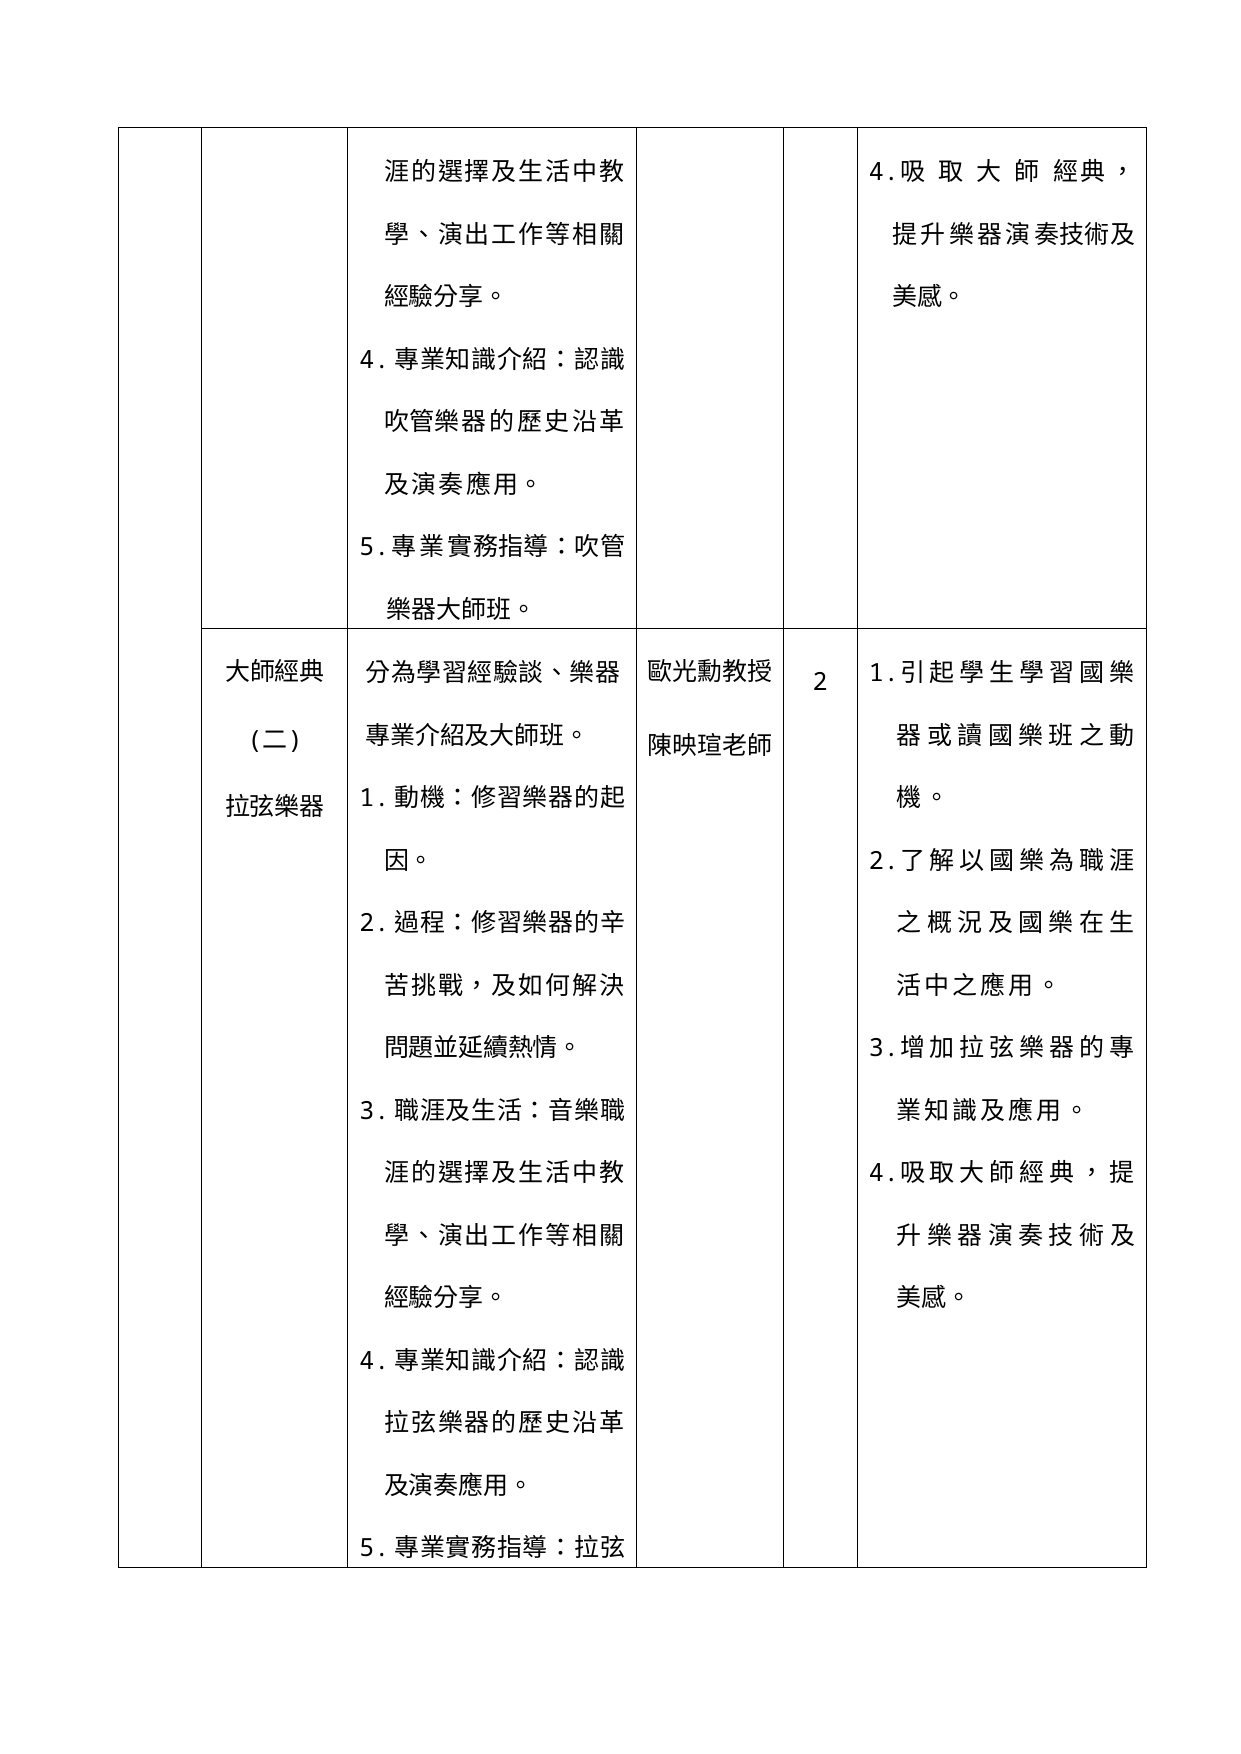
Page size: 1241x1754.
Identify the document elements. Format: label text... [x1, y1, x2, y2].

table_cell 分為學習經驗談、樂器專業介紹及大師班。 動機：修習樂器的起因。 過程：修習樂器的辛苦挑戰，及如何解決問題並延續熱情。 職涯及生活：音樂職涯的選擇及生活中教學、演出工作等相關經驗分享。 專業知識介紹：認識吹管樂器的歷史沿革及演奏應用。 專業實務指導：吹管樂器大師班。 [348, 128, 636, 628]
table_cell [202, 128, 347, 628]
table_cell [119, 128, 201, 1567]
table_cell [637, 128, 783, 628]
table_cell 引起學生學習國樂器或讀國樂班之動機。 了解以國樂為職涯之概況及國樂在生活中之應用。 增加拉弦樂器的專業知識及應用。 吸取大師經典，提升樂器演奏技術及美感。 [858, 629, 1146, 1567]
table_cell [784, 128, 857, 628]
table_cell 引起學生學習國樂器或讀國樂班之動機。 了解以國樂為職涯之概況及國樂在生活中之應用。 增加吹管樂器的專業知識及應用。 吸 取 大 師 經典，提升樂器演奏技術及美感。 [858, 128, 1146, 628]
table_cell 分為學習經驗談、樂器專業介紹及大師班。 動機：修習樂器的起因。 過程：修習樂器的辛苦挑戰，及如何解決問題並延續熱情。 職涯及生活：音樂職涯的選擇及生活中教學、演出工作等相關經驗分享。 專業知識介紹：認識拉弦樂器的歷史沿革及演奏應用。 專業實務指導：拉弦樂器。 大師班。 [348, 629, 636, 1567]
table_cell 大師經典 (二) 拉弦樂器 [202, 629, 347, 1567]
table_cell 2 [784, 629, 857, 1567]
table_cell 歐光勳教授 陳映瑄老師 [637, 629, 783, 1567]
